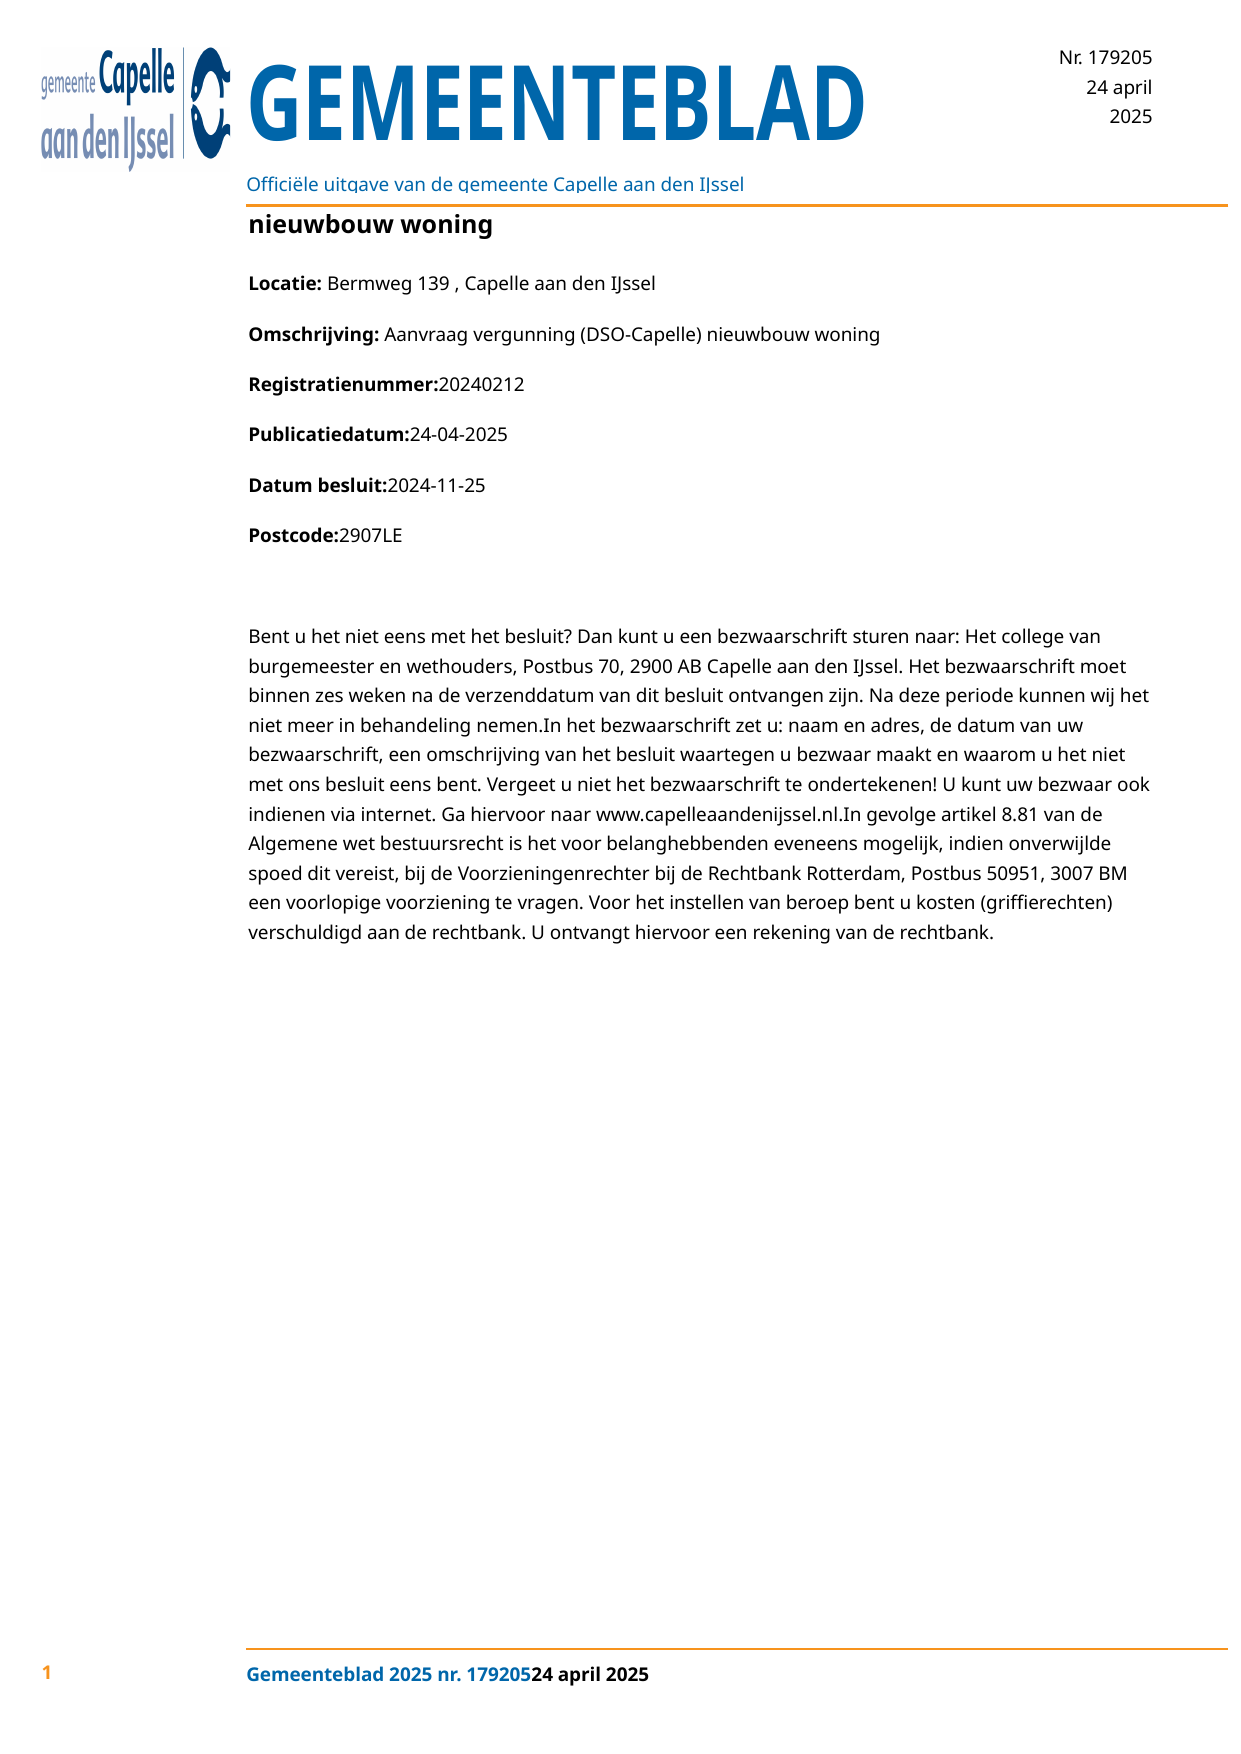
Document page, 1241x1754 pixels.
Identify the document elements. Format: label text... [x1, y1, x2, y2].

text Datum besluit:2024-11-25 [248, 472, 1152, 498]
text Locatie: Bermweg 139 , Capelle aan den IJssel [248, 270, 1152, 296]
text Publicatiedatum:24-04-2025 [248, 422, 1152, 447]
text Registratienummer:20240212 [248, 371, 1152, 397]
text Omschrijving: Aanvraag vergunning (DSO-Capelle) nieuwbouw woning [248, 321, 1152, 346]
text Postcode:2907LE [248, 522, 1152, 548]
text Bent u het niet eens met het besluit? Dan kunt u een bezwaarschrift sturen naar: Het college van burgemeester en wethouders, Postbus 70, 2900 AB Capelle aan den IJssel. Het bezwaarschrift moet binnen zes weken na de verzenddatum van dit besluit ontvangen zijn. Na deze periode kunnen wij het niet meer in behandeling nemen.In het bezwaarschrift zet u: naam en adres, de datum van uw bezwaarschrift, een omschrijving van het besluit waartegen u bezwaar maakt en waarom u het niet met ons besluit eens bent. Vergeet u niet het bezwaarschrift te ondertekenen! U kunt uw bezwaar ook indienen via internet. Ga hiervoor naar www.capelleaandenijssel.nl.In gevolge artikel 8.81 van de Algemene wet bestuursrecht is het voor belanghebbenden eveneens mogelijk, indien onverwijlde spoed dit vereist, bij de Voorzieningenrechter bij de Rechtbank Rotterdam, Postbus 50951, 3007 BM een voorlopige voorziening te vragen. Voor het instellen van beroep bent u kosten (griffierechten) verschuldigd aan de rechtbank. U ontvangt hiervoor een rekening van de rechtbank. [248, 623, 1152, 945]
picture [41, 47, 231, 172]
text nieuwbouw woning [248, 207, 1152, 241]
